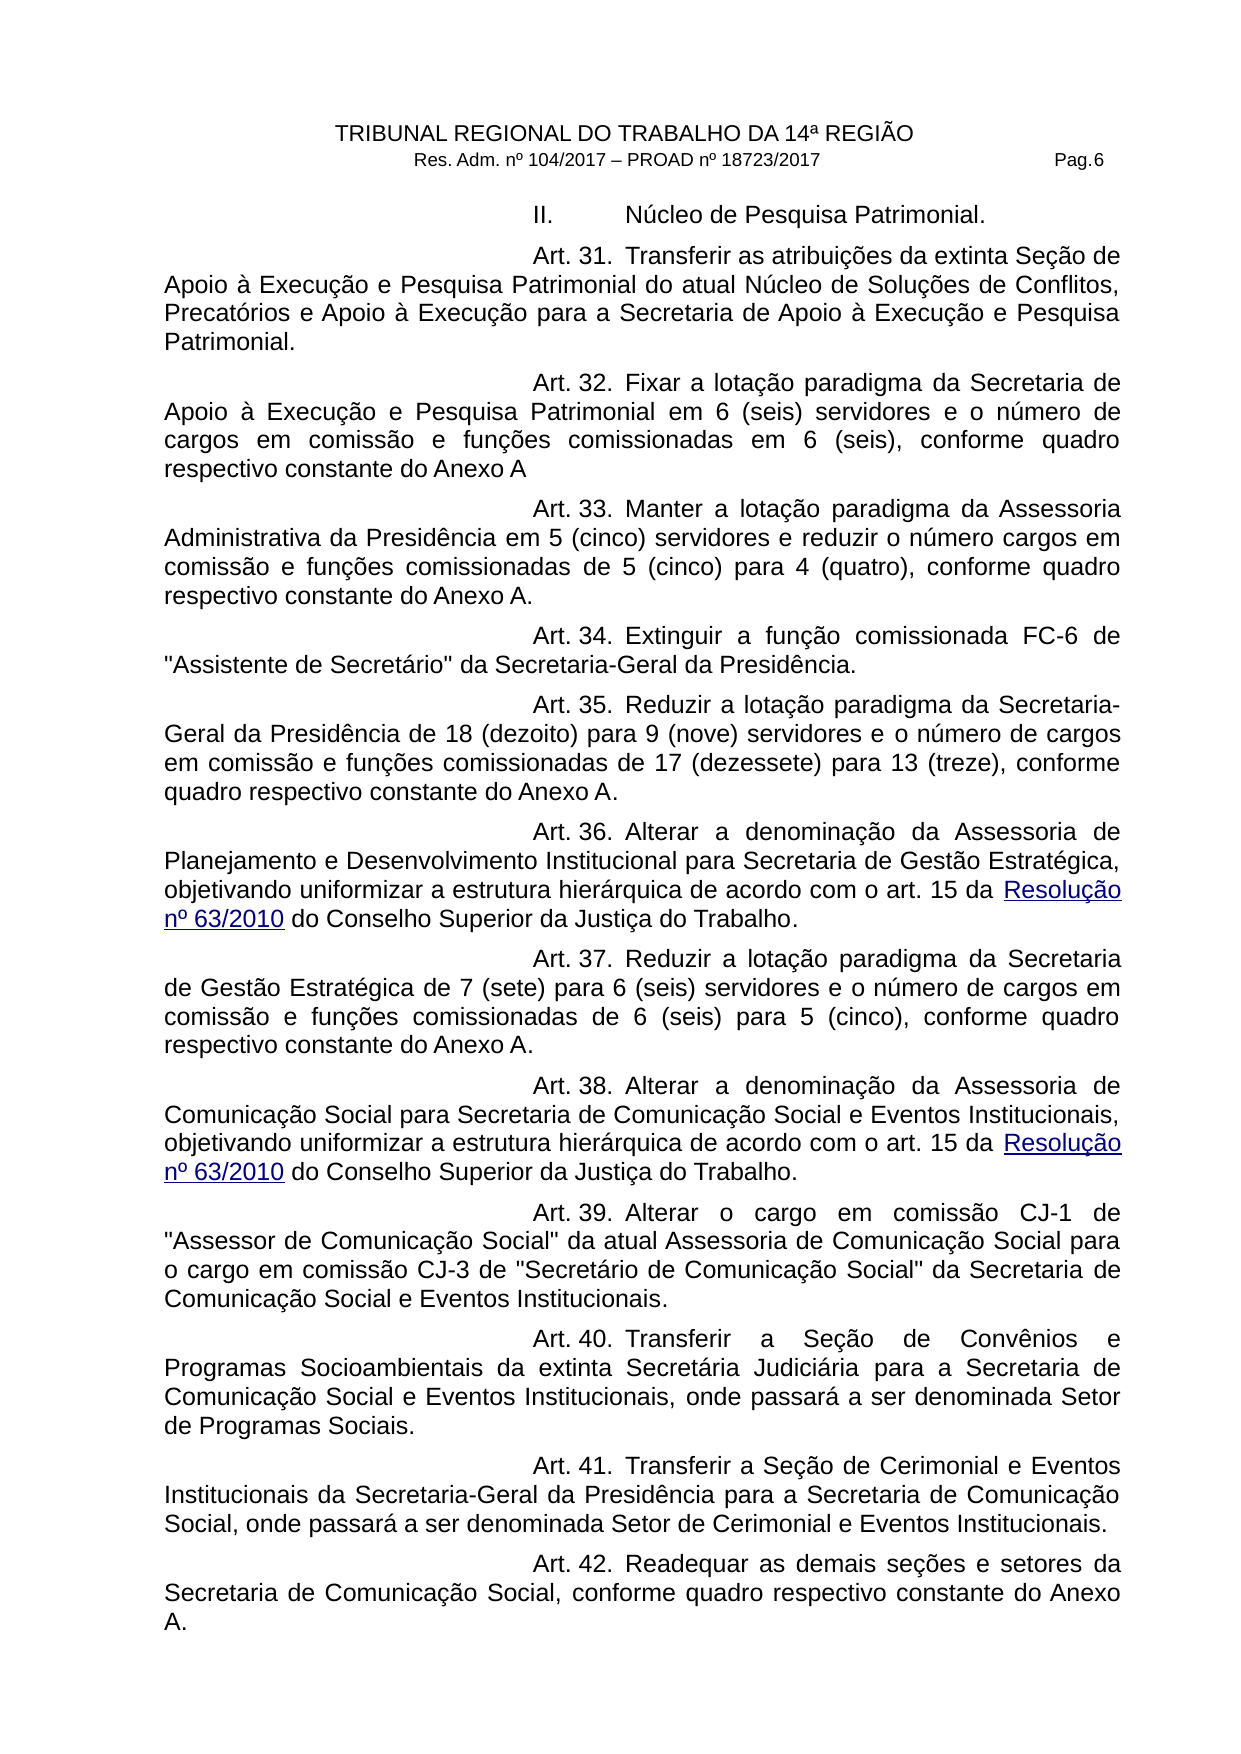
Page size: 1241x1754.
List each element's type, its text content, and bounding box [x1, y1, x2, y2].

list Alterar a denominação da Assessoria de Comunicação Social para Secretaria de Comunicação Social e Eventos Institucionais, objetivando uniformizar a estrutura hierárquica de acordo com o art. 15 da Resolução nº 63/2010 do Conselho Superior da Justiça do Trabalho. [164, 1071, 1121, 1186]
list Fixar a lotação paradigma da Secretaria de Apoio à Execução e Pesquisa Patrimonial em 6 (seis) servidores e o número de cargos em comissão e funções comissionadas em 6 (seis), conforme quadro respectivo constante do Anexo A [164, 368, 1121, 483]
list Extinguir a função comissionada FC-6 de "Assistente de Secretário" da Secretaria-Geral da Presidência. [164, 621, 1121, 679]
list Alterar o cargo em comissão CJ-1 de "Assessor de Comunicação Social" da atual Assessoria de Comunicação Social para o cargo em comissão CJ-3 de "Secretário de Comunicação Social" da Secretaria de Comunicação Social e Eventos Institucionais. [164, 1198, 1121, 1313]
list Reduzir a lotação paradigma da Secretaria de Gestão Estratégica de 7 (sete) para 6 (seis) servidores e o número de cargos em comissão e funções comissionadas de 6 (seis) para 5 (cinco), conforme quadro respectivo constante do Anexo A. [164, 944, 1121, 1059]
list Transferir a Seção de Convênios e Programas Socioambientais da extinta Secretária Judiciária para a Secretaria de Comunicação Social e Eventos Institucionais, onde passará a ser denominada Setor de Programas Sociais. [164, 1324, 1121, 1439]
list Manter a lotação paradigma da Assessoria Administrativa da Presidência em 5 (cinco) servidores e reduzir o número cargos em comissão e funções comissionadas de 5 (cinco) para 4 (quatro), conforme quadro respectivo constante do Anexo A. [164, 494, 1121, 609]
list Transferir a Seção de Cerimonial e Eventos Institucionais da Secretaria-Geral da Presidência para a Secretaria de Comunicação Social, onde passará a ser denominada Setor de Cerimonial e Eventos Institucionais. [164, 1451, 1121, 1537]
list Reduzir a lotação paradigma da Secretaria-Geral da Presidência de 18 (dezoito) para 9 (nove) servidores e o número de cargos em comissão e funções comissionadas de 17 (dezessete) para 13 (treze), conforme quadro respectivo constante do Anexo A. [164, 691, 1121, 806]
list Transferir as atribuições da extinta Seção de Apoio à Execução e Pesquisa Patrimonial do atual Núcleo de Soluções de Conflitos, Precatórios e Apoio à Execução para a Secretaria de Apoio à Execução e Pesquisa Patrimonial. [164, 241, 1121, 356]
list Alterar a denominação da Assessoria de Planejamento e Desenvolvimento Institucional para Secretaria de Gestão Estratégica, objetivando uniformizar a estrutura hierárquica de acordo com o art. 15 da Resolução nº 63/2010 do Conselho Superior da Justiça do Trabalho. [164, 817, 1121, 932]
list Readequar as demais seções e setores da Secretaria de Comunicação Social, conforme quadro respectivo constante do Anexo A. [164, 1549, 1121, 1635]
list Núcleo de Pesquisa Patrimonial. [164, 200, 1121, 229]
